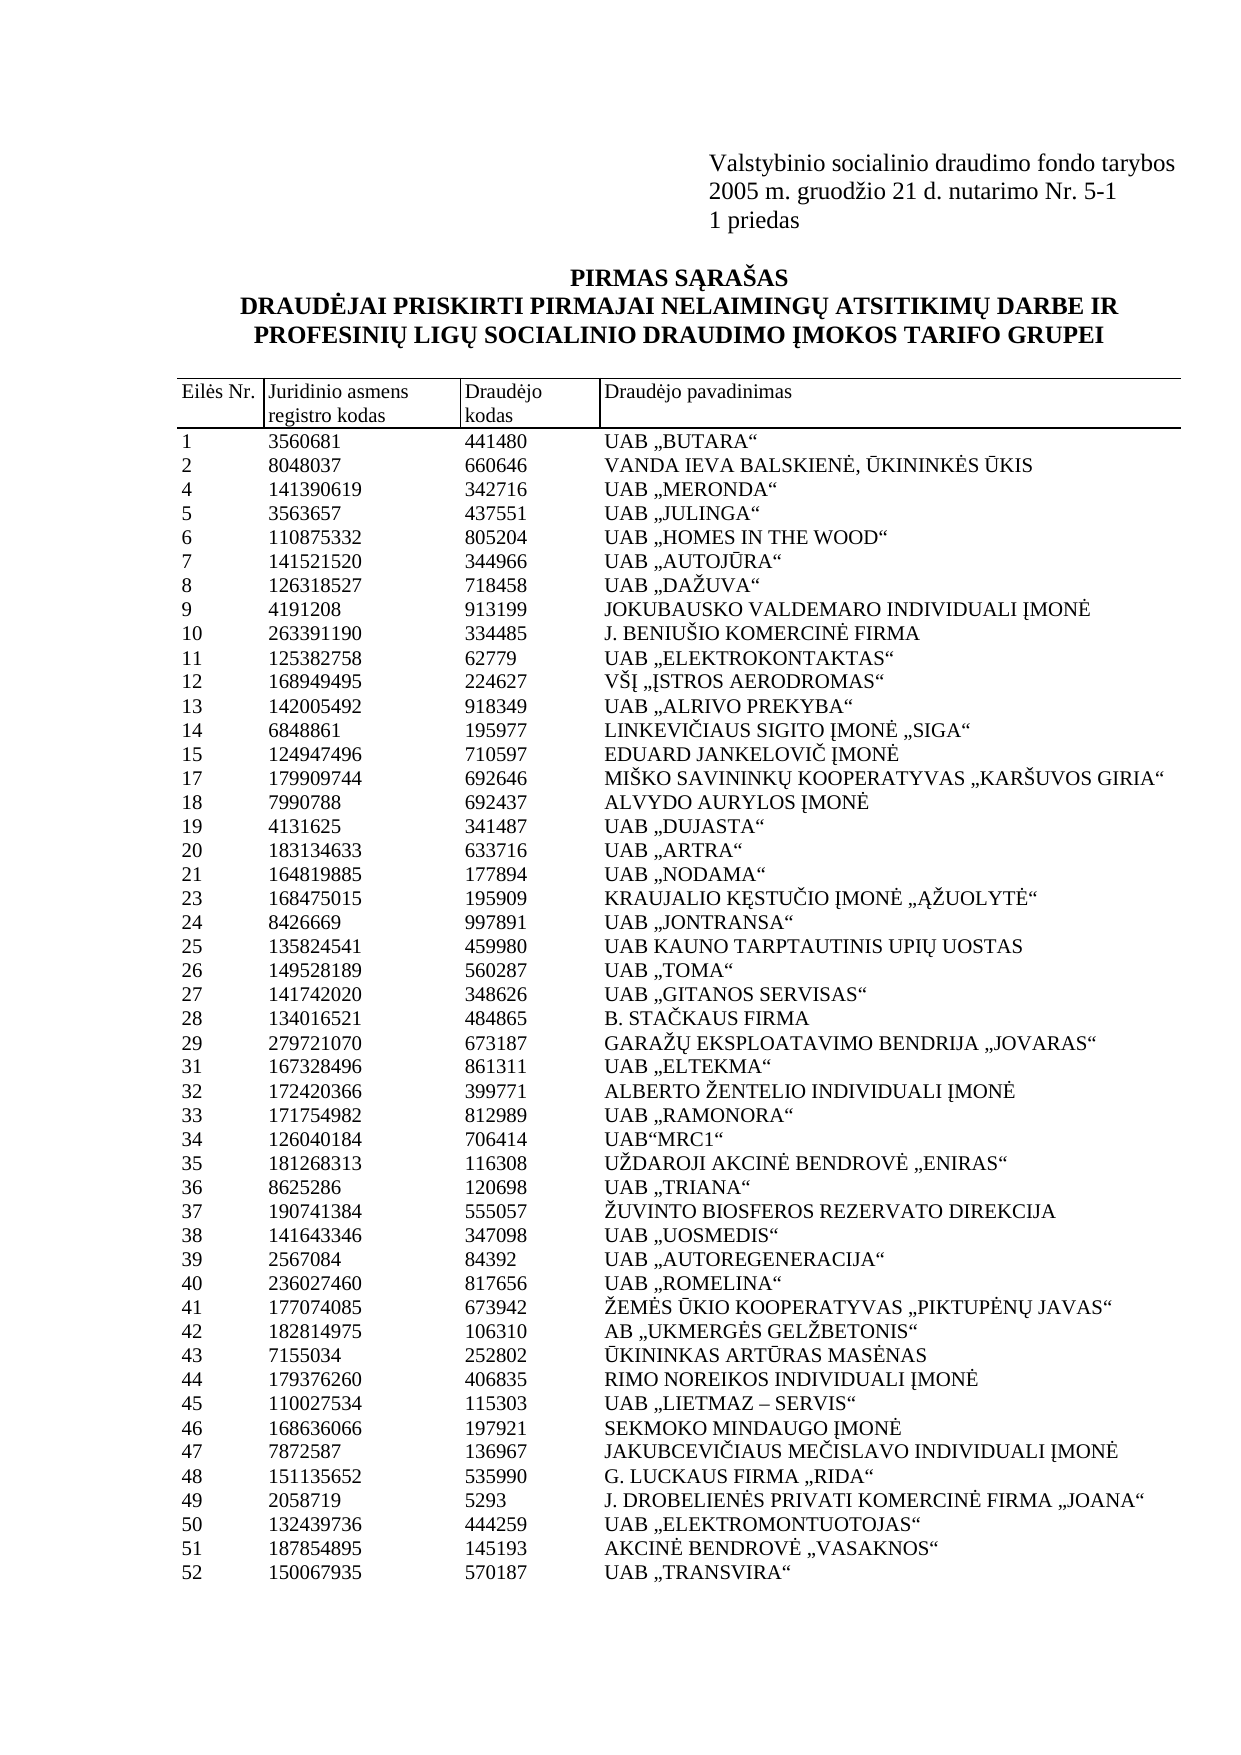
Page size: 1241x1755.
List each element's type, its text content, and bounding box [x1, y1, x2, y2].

text Valstybinio socialinio draudimo fondo tarybos [177, 148, 1181, 176]
table_cell 52 [177, 1560, 264, 1584]
table_cell 115303 [460, 1391, 600, 1415]
table_cell 718458 [460, 573, 600, 597]
table_cell 33 [177, 1103, 264, 1127]
table_cell VŠĮ „ĮSTROS AERODROMAS“ [600, 670, 1181, 693]
table_cell 48 [177, 1464, 264, 1488]
table_cell 4 [177, 477, 264, 501]
table_cell UAB „TRANSVIRA“ [600, 1560, 1181, 1584]
table_cell 20 [177, 838, 264, 862]
table_cell 171754982 [264, 1103, 460, 1127]
table_cell UAB „ELEKTROKONTAKTAS“ [600, 645, 1181, 669]
table_cell UAB „RAMONORA“ [600, 1103, 1181, 1127]
table_cell 812989 [460, 1103, 600, 1127]
table_cell 7155034 [264, 1343, 460, 1367]
table_cell UAB „JULINGA“ [600, 501, 1181, 525]
table_cell 4131625 [264, 814, 460, 838]
table_cell 706414 [460, 1127, 600, 1151]
table_cell 181268313 [264, 1151, 460, 1175]
table_cell UAB „MERONDA“ [600, 477, 1181, 501]
table_cell 6 [177, 525, 264, 549]
table_cell 10 [177, 621, 264, 645]
table_cell JAKUBCEVIČIAUS MEČISLAVO INDIVIDUALI ĮMONĖ [600, 1440, 1181, 1463]
table_cell 38 [177, 1223, 264, 1247]
table_cell 84392 [460, 1247, 600, 1271]
table_cell 8426669 [264, 910, 460, 934]
table_cell 167328496 [264, 1055, 460, 1078]
table_cell 236027460 [264, 1271, 460, 1295]
table_cell 334485 [460, 621, 600, 645]
table_cell 45 [177, 1391, 264, 1415]
table_cell UAB „DAŽUVA“ [600, 573, 1181, 597]
table_cell 817656 [460, 1271, 600, 1295]
table_cell UAB „ELTEKMA“ [600, 1055, 1181, 1078]
table_cell 179376260 [264, 1367, 460, 1391]
table_cell ALVYDO AURYLOS ĮMONĖ [600, 790, 1181, 814]
table_cell KRAUJALIO KĘSTUČIO ĮMONĖ „ĄŽUOLYTĖ“ [600, 886, 1181, 910]
table_cell J. BENIUŠIO KOMERCINĖ FIRMA [600, 621, 1181, 645]
table_cell 252802 [460, 1343, 600, 1367]
table_cell 142005492 [264, 694, 460, 718]
table_cell RIMO NOREIKOS INDIVIDUALI ĮMONĖ [600, 1367, 1181, 1391]
table_cell 1 [177, 429, 264, 453]
table_cell UAB „UOSMEDIS“ [600, 1223, 1181, 1247]
table_cell 187854895 [264, 1536, 460, 1560]
table_cell 918349 [460, 694, 600, 718]
table_cell 399771 [460, 1079, 600, 1103]
table_cell 8048037 [264, 453, 460, 477]
table_cell 24 [177, 910, 264, 934]
table_cell 37 [177, 1199, 264, 1223]
table_cell 484865 [460, 1006, 600, 1030]
table_cell UAB „ARTRA“ [600, 838, 1181, 862]
table_cell 17 [177, 766, 264, 790]
table_cell 224627 [460, 670, 600, 693]
table_cell 39 [177, 1247, 264, 1271]
table_cell 50 [177, 1512, 264, 1536]
table_cell 110027534 [264, 1391, 460, 1415]
table_cell UAB „AUTOREGENERACIJA“ [600, 1247, 1181, 1271]
table_cell J. DROBELIENĖS PRIVATI KOMERCINĖ FIRMA „JOANA“ [600, 1488, 1181, 1512]
table_cell 8 [177, 573, 264, 597]
table_cell 35 [177, 1151, 264, 1175]
table_cell 126040184 [264, 1127, 460, 1151]
table_cell 120698 [460, 1175, 600, 1199]
table_cell B. STAČKAUS FIRMA [600, 1006, 1181, 1030]
table_cell UAB „ROMELINA“ [600, 1271, 1181, 1295]
table_cell 132439736 [264, 1512, 460, 1536]
table_cell UAB „TRIANA“ [600, 1175, 1181, 1199]
table_cell AKCINĖ BENDROVĖ „VASAKNOS“ [600, 1536, 1181, 1560]
table_cell 8625286 [264, 1175, 460, 1199]
table_cell 141390619 [264, 477, 460, 501]
table_cell 2058719 [264, 1488, 460, 1512]
table_cell UAB „GITANOS SERVISAS“ [600, 982, 1181, 1006]
table_cell UAB „AUTOJŪRA“ [600, 549, 1181, 573]
table_cell 172420366 [264, 1079, 460, 1103]
table_cell 47 [177, 1440, 264, 1463]
table_cell 342716 [460, 477, 600, 501]
table_cell 125382758 [264, 645, 460, 669]
table_cell 2 [177, 453, 264, 477]
table_cell 41 [177, 1295, 264, 1319]
table_cell 263391190 [264, 621, 460, 645]
table_cell 197921 [460, 1415, 600, 1439]
table_cell 183134633 [264, 838, 460, 862]
table_cell 26 [177, 958, 264, 982]
text 1 priedas [177, 205, 1181, 234]
table_cell VANDA IEVA BALSKIENĖ, ŪKININKĖS ŪKIS [600, 453, 1181, 477]
table_cell 660646 [460, 453, 600, 477]
table_cell 535990 [460, 1464, 600, 1488]
table_cell 347098 [460, 1223, 600, 1247]
table_cell 141643346 [264, 1223, 460, 1247]
table_cell UAB „NODAMA“ [600, 862, 1181, 886]
table_cell 28 [177, 1006, 264, 1030]
table_cell ALBERTO ŽENTELIO INDIVIDUALI ĮMONĖ [600, 1079, 1181, 1103]
table_cell 23 [177, 886, 264, 910]
table_header Juridinio asmens registro kodas [265, 379, 460, 427]
table_cell 3560681 [264, 429, 460, 453]
table_cell 49 [177, 1488, 264, 1512]
table_cell 190741384 [264, 1199, 460, 1223]
table_cell 135824541 [264, 934, 460, 958]
table_cell 3563657 [264, 501, 460, 525]
table_cell 341487 [460, 814, 600, 838]
table_cell 40 [177, 1271, 264, 1295]
table_cell 195909 [460, 886, 600, 910]
table_cell 43 [177, 1343, 264, 1367]
table_cell 2567084 [264, 1247, 460, 1271]
table_cell 437551 [460, 501, 600, 525]
table_cell 44 [177, 1367, 264, 1391]
table_cell 5 [177, 501, 264, 525]
table_cell 168475015 [264, 886, 460, 910]
table_cell UAB „LIETMAZ – SERVIS“ [600, 1391, 1181, 1415]
table_cell 406835 [460, 1367, 600, 1391]
table_cell 673942 [460, 1295, 600, 1319]
table_cell 13 [177, 694, 264, 718]
table_cell 124947496 [264, 742, 460, 766]
table_cell 692646 [460, 766, 600, 790]
table_cell 18 [177, 790, 264, 814]
table_cell 7990788 [264, 790, 460, 814]
table_header Eilės Nr. [177, 379, 263, 427]
table_cell 9 [177, 597, 264, 621]
table_cell 11 [177, 645, 264, 669]
table_cell UAB „ALRIVO PREKYBA“ [600, 694, 1181, 718]
table_cell ŽEMĖS ŪKIO KOOPERATYVAS „PIKTUPĖNŲ JAVAS“ [600, 1295, 1181, 1319]
table_cell 805204 [460, 525, 600, 549]
table_cell UAB „BUTARA“ [600, 429, 1181, 453]
table_cell 279721070 [264, 1030, 460, 1054]
table_cell 150067935 [264, 1560, 460, 1584]
table_cell GARAŽŲ EKSPLOATAVIMO BENDRIJA „JOVARAS“ [600, 1030, 1181, 1054]
table_cell 36 [177, 1175, 264, 1199]
table_cell 12 [177, 670, 264, 693]
table_cell UAB KAUNO TARPTAUTINIS UPIŲ UOSTAS [600, 934, 1181, 958]
table_cell 7872587 [264, 1440, 460, 1463]
table_cell EDUARD JANKELOVIČ ĮMONĖ [600, 742, 1181, 766]
table_cell 31 [177, 1055, 264, 1078]
table_cell UAB „HOMES IN THE WOOD“ [600, 525, 1181, 549]
table_cell 141521520 [264, 549, 460, 573]
text DRAUDĖJAI PRISKIRTI PIRMAJAI NELAIMINGŲ ATSITIKIMŲ DARBE IR PROFESINIŲ LIGŲ SOCIALINIO DRAUDIMO ĮMOKOS TARIFO GRUPEI [177, 291, 1181, 349]
table_cell 29 [177, 1030, 264, 1054]
table_cell AB „UKMERGĖS GELŽBETONIS“ [600, 1319, 1181, 1343]
table_cell ŽUVINTO BIOSFEROS REZERVATO DIREKCIJA [600, 1199, 1181, 1223]
table_cell 14 [177, 718, 264, 742]
table_cell 710597 [460, 742, 600, 766]
table_cell 149528189 [264, 958, 460, 982]
table_cell 6848861 [264, 718, 460, 742]
table_cell 51 [177, 1536, 264, 1560]
table_cell 164819885 [264, 862, 460, 886]
table_cell UAB „JONTRANSA“ [600, 910, 1181, 934]
table_cell 913199 [460, 597, 600, 621]
table_cell 46 [177, 1415, 264, 1439]
table_cell 116308 [460, 1151, 600, 1175]
table_cell MIŠKO SAVININKŲ KOOPERATYVAS „KARŠUVOS GIRIA“ [600, 766, 1181, 790]
table_cell 997891 [460, 910, 600, 934]
table_cell 692437 [460, 790, 600, 814]
table_cell 444259 [460, 1512, 600, 1536]
table_cell 110875332 [264, 525, 460, 549]
table_cell 21 [177, 862, 264, 886]
table_cell 42 [177, 1319, 264, 1343]
table_cell LINKEVIČIAUS SIGITO ĮMONĖ „SIGA“ [600, 718, 1181, 742]
table_cell 62779 [460, 645, 600, 669]
table_cell 134016521 [264, 1006, 460, 1030]
table_cell 27 [177, 982, 264, 1006]
table_cell 633716 [460, 838, 600, 862]
table_cell 441480 [460, 429, 600, 453]
table_cell 151135652 [264, 1464, 460, 1488]
table_cell 344966 [460, 549, 600, 573]
text PIRMAS SĄRAŠAS [177, 263, 1181, 291]
table_cell 145193 [460, 1536, 600, 1560]
table_cell 141742020 [264, 982, 460, 1006]
table_cell 34 [177, 1127, 264, 1151]
table_cell 555057 [460, 1199, 600, 1223]
table_cell 179909744 [264, 766, 460, 790]
table_cell 4191208 [264, 597, 460, 621]
table_cell 15 [177, 742, 264, 766]
table_cell 348626 [460, 982, 600, 1006]
table_cell 459980 [460, 934, 600, 958]
table_cell UŽDAROJI AKCINĖ BENDROVĖ „ENIRAS“ [600, 1151, 1181, 1175]
table_cell 136967 [460, 1440, 600, 1463]
table_cell 32 [177, 1079, 264, 1103]
table_cell 560287 [460, 958, 600, 982]
table_cell 168636066 [264, 1415, 460, 1439]
table_cell 7 [177, 549, 264, 573]
text 2005 m. gruodžio 21 d. nutarimo Nr. 5-1 [177, 176, 1181, 205]
table_cell UAB „TOMA“ [600, 958, 1181, 982]
table_cell 861311 [460, 1055, 600, 1078]
table_cell UAB“MRC1“ [600, 1127, 1181, 1151]
table_cell 673187 [460, 1030, 600, 1054]
table_cell SEKMOKO MINDAUGO ĮMONĖ [600, 1415, 1181, 1439]
table_cell 106310 [460, 1319, 600, 1343]
table_cell 126318527 [264, 573, 460, 597]
table_cell 5293 [460, 1488, 600, 1512]
table_cell UAB „ELEKTROMONTUOTOJAS“ [600, 1512, 1181, 1536]
table_cell JOKUBAUSKO VALDEMARO INDIVIDUALI ĮMONĖ [600, 597, 1181, 621]
table_cell 195977 [460, 718, 600, 742]
table_cell 25 [177, 934, 264, 958]
table_cell 19 [177, 814, 264, 838]
table_cell 177894 [460, 862, 600, 886]
table_cell G. LUCKAUS FIRMA „RIDA“ [600, 1464, 1181, 1488]
table_cell 168949495 [264, 670, 460, 693]
table_cell 182814975 [264, 1319, 460, 1343]
table_cell UAB „DUJASTA“ [600, 814, 1181, 838]
table_cell 177074085 [264, 1295, 460, 1319]
table_cell 570187 [460, 1560, 600, 1584]
table_cell ŪKININKAS ARTŪRAS MASĖNAS [600, 1343, 1181, 1367]
table_header Draudėjo kodas [461, 379, 599, 427]
table_header Draudėjo pavadinimas [601, 379, 1181, 427]
